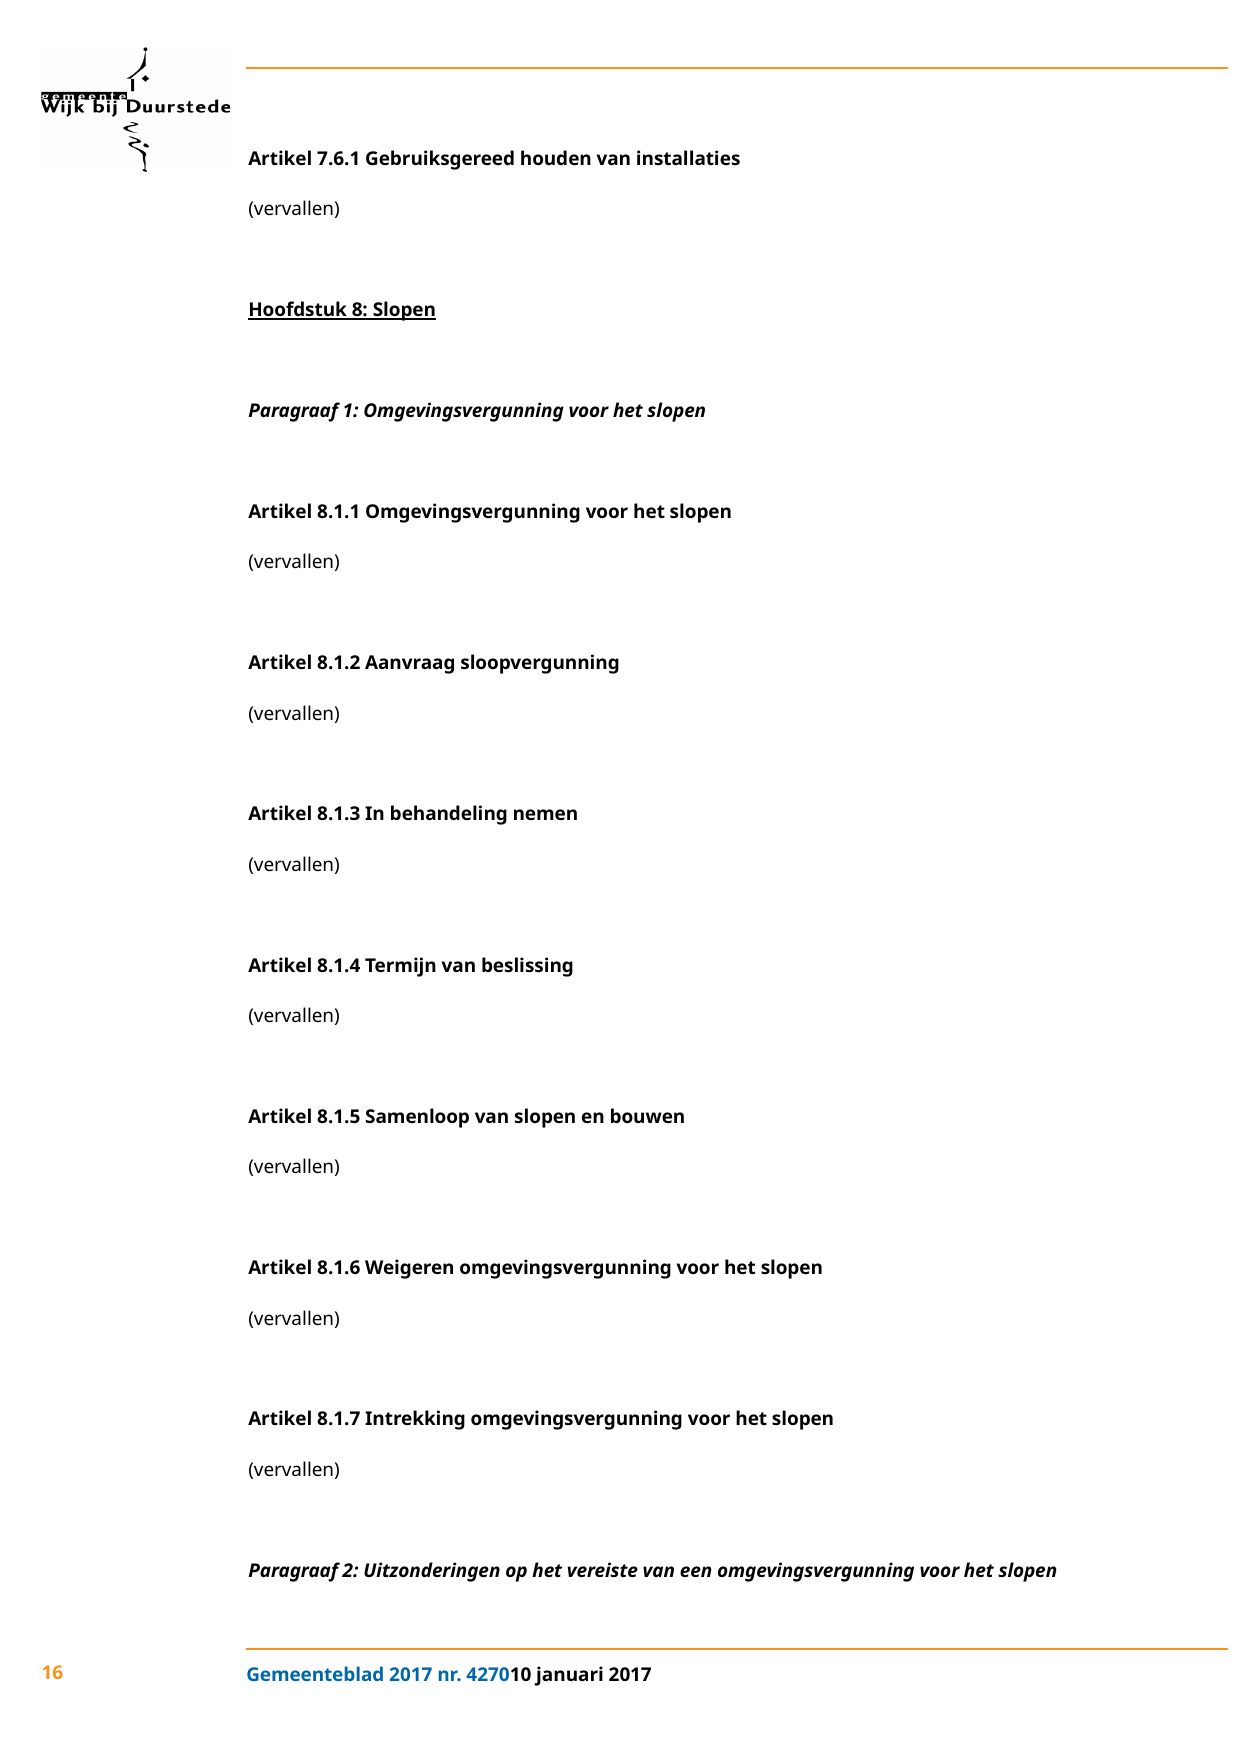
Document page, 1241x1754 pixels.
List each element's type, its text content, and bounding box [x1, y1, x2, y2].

picture [41, 47, 231, 172]
text (vervallen) [248, 548, 1152, 574]
text (vervallen) [248, 700, 1152, 726]
text (vervallen) [248, 1002, 1152, 1028]
text (vervallen) [248, 851, 1152, 877]
text Artikel 8.1.1 Omgevingsvergunning voor het slopen [248, 498, 1152, 524]
text (vervallen) [248, 196, 1152, 221]
text (vervallen) [248, 1305, 1152, 1331]
text Paragraaf 2: Uitzonderingen op het vereiste van een omgevingsvergunning voor het slopen [248, 1557, 1152, 1583]
text (vervallen) [248, 1153, 1152, 1179]
text Artikel 8.1.7 Intrekking omgevingsvergunning voor het slopen [248, 1406, 1152, 1431]
text Artikel 7.6.1 Gebruiksgereed houden van installaties [248, 145, 1152, 171]
text Paragraaf 1: Omgevingsvergunning voor het slopen [248, 397, 1152, 423]
text Artikel 8.1.3 In behandeling nemen [248, 801, 1152, 826]
text Artikel 8.1.5 Samenloop van slopen en bouwen [248, 1103, 1152, 1129]
text Hoofdstuk 8: Slopen [248, 296, 1152, 322]
text Artikel 8.1.6 Weigeren omgevingsvergunning voor het slopen [248, 1254, 1152, 1280]
text Artikel 8.1.4 Termijn van beslissing [248, 952, 1152, 978]
text Artikel 8.1.2 Aanvraag sloopvergunning [248, 649, 1152, 675]
text (vervallen) [248, 1456, 1152, 1482]
